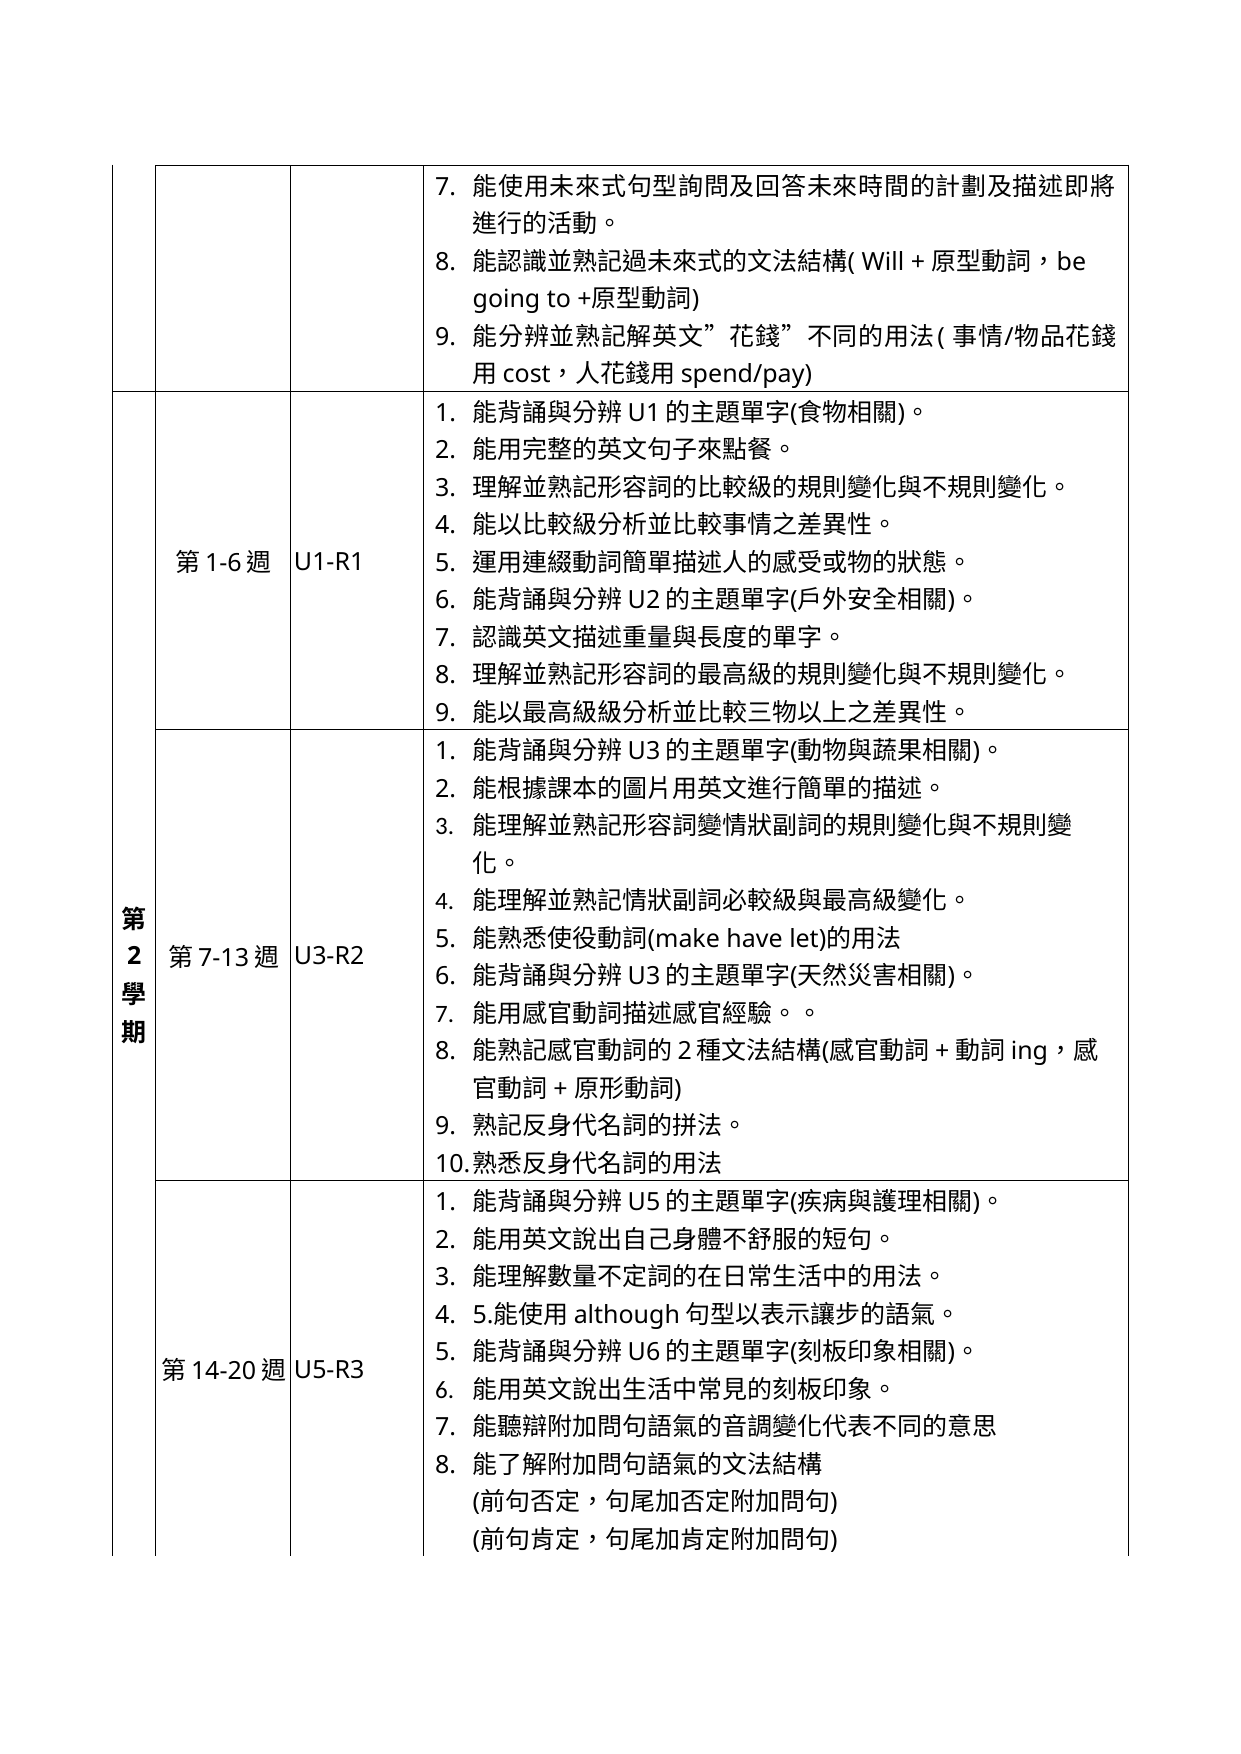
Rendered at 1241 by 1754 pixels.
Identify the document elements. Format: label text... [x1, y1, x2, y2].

table_cell 能背誦與分辨U3的主題單字(動物與蔬果相關)。 能根據課本的圖片用英文進行簡單的描述。 能理解並熟記形容詞變情狀副詞的規則變化與不規則變化。 能理解並熟記情狀副詞必較級與最高級變化。 能熟悉使役動詞(make have let)的用法 能背誦與分辨U3的主題單字(天然災害相關)。 能用感官動詞描述感官經驗。。 能熟記感官動詞的2種文法結構(感官動詞 + 動詞ing，感官動詞 + 原形動詞) 熟記反身代名詞的拼法。 熟悉反身代名詞的用法 [424, 730, 1128, 1180]
table_cell U5-R3 [291, 1181, 423, 1556]
table_cell U3-R2 [291, 730, 423, 1180]
table_cell 能背誦與分辨U5的主題單字(旅行相關)。 能使用how開頭的句型詢問及回答到某地的交通方式。 熟記U5常見描述位置的英文單字的意思(next to ，between，on the corner，across from等….) 能分辨並熟記解英文”花時間”不同的用法 (事情/物品花時間用take + to + 原型動詞) (人花時間用spend + 動詞ing) 能背誦與分辨U6的主題單字(服飾相關)。 能用英文說出自己喜歡的服飾種類。 能使用未來式句型詢問及回答未來時間的計劃及描述即將進行的活動。 能認識並熟記過未來式的文法結構( Will + 原型動詞，be going to +原型動詞) 能分辨並熟記解英文”花錢”不同的用法( 事情/物品花錢用cost，人花錢用spend/pay) [424, 166, 1128, 391]
table_cell 能背誦與分辨U5的主題單字(疾病與護理相關)。 能用英文說出自己身體不舒服的短句。 能理解數量不定詞的在日常生活中的用法。 5.能使用although句型以表示讓步的語氣。 能背誦與分辨U6的主題單字(刻板印象相關)。 能用英文說出生活中常見的刻板印象。 能聽辯附加問句語氣的音調變化代表不同的意思 能了解附加問句語氣的文法結構 (前句否定，句尾加否定附加問句) (前句肯定，句尾加肯定附加問句) [424, 1181, 1128, 1556]
table_cell [156, 166, 290, 391]
table_cell 第7-13週 [156, 730, 290, 1180]
table_cell 第 2 學期 [113, 392, 155, 1556]
table_cell [291, 166, 423, 391]
table_cell U1-R1 [291, 392, 423, 729]
table_cell 能背誦與分辨U1的主題單字(食物相關)。 能用完整的英文句子來點餐。 理解並熟記形容詞的比較級的規則變化與不規則變化。 能以比較級分析並比較事情之差異性。 運用連綴動詞簡單描述人的感受或物的狀態。 能背誦與分辨U2的主題單字(戶外安全相關)。 認識英文描述重量與長度的單字。 理解並熟記形容詞的最高級的規則變化與不規則變化。 能以最高級級分析並比較三物以上之差異性。 [424, 392, 1128, 729]
table_cell 第14-20週 [156, 1181, 290, 1556]
table_cell 第1-6週 [156, 392, 290, 729]
